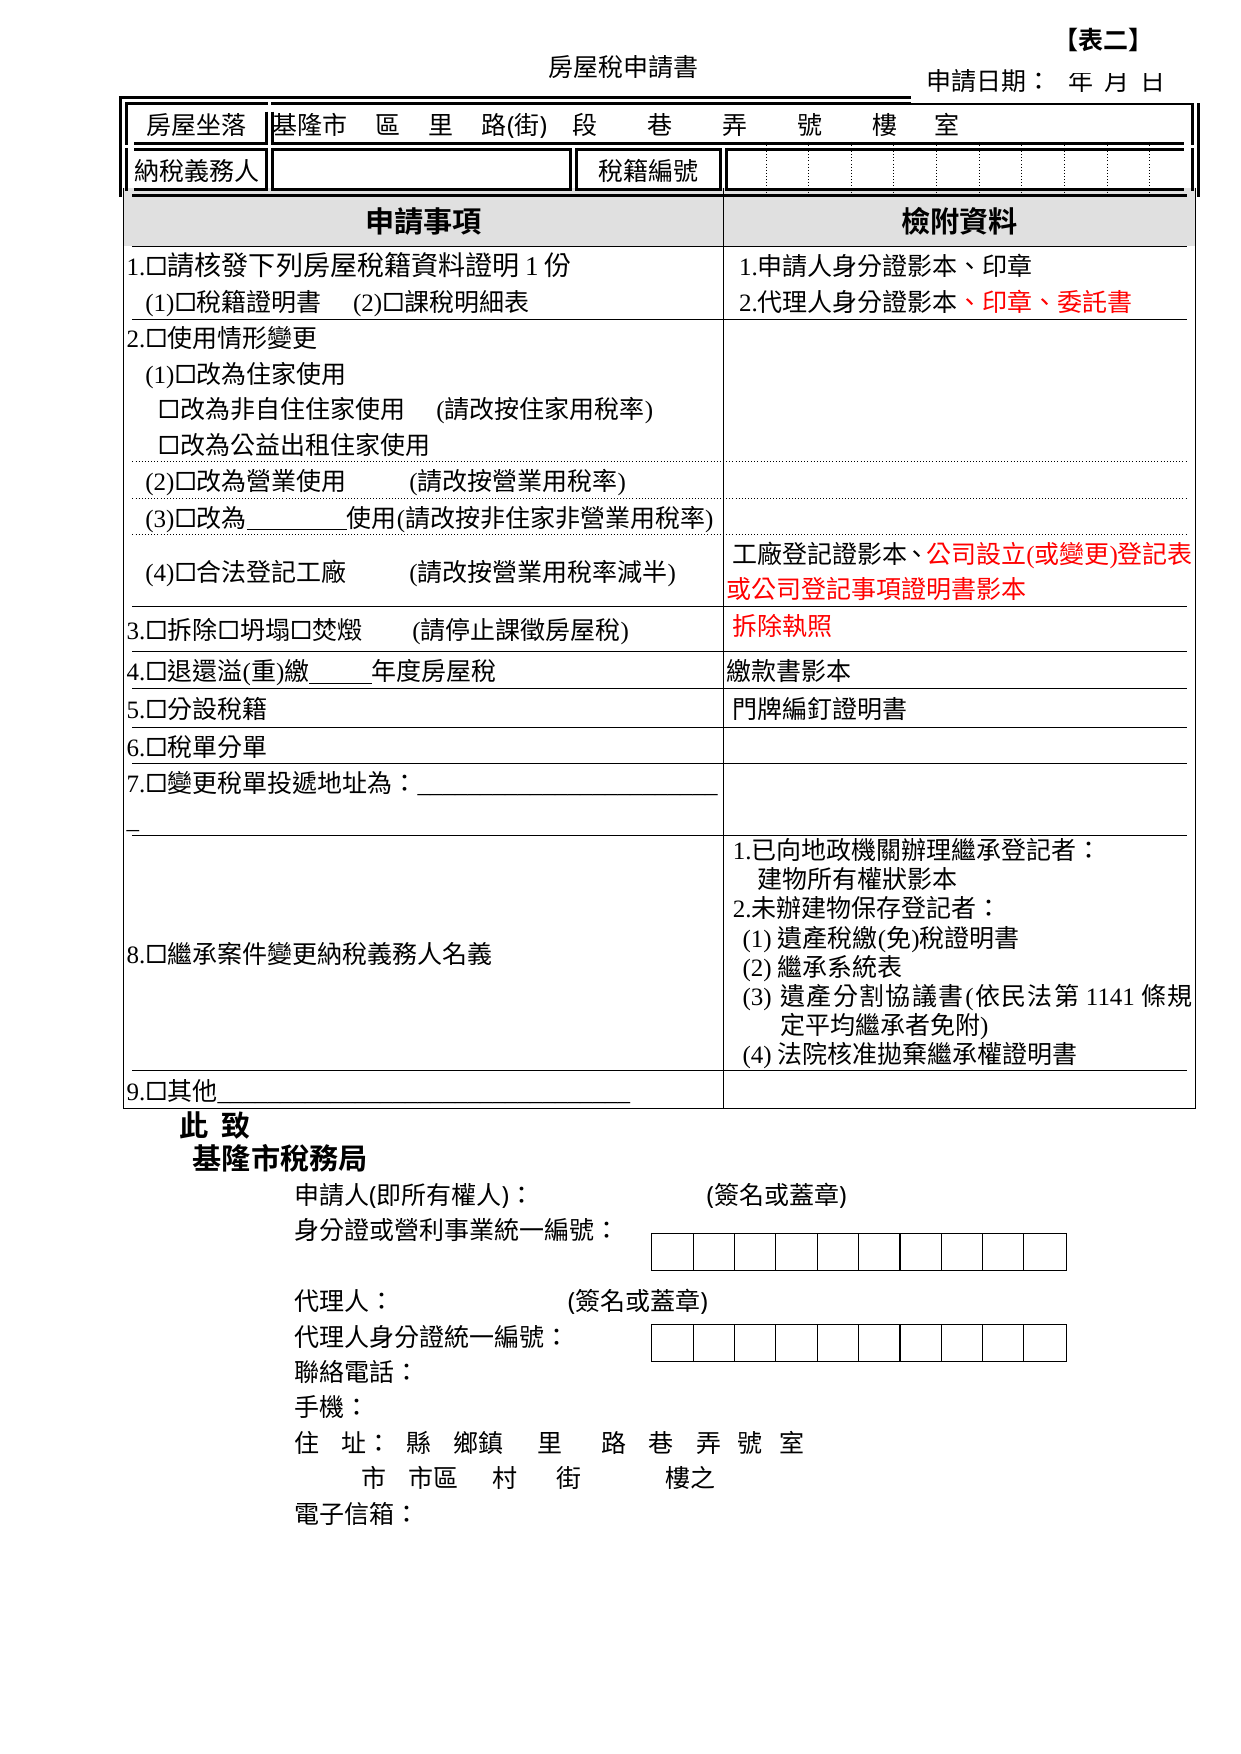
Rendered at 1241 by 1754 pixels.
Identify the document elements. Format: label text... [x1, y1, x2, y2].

table_cell 3.拆除坍塌焚燬 (請停止課徵房屋稅) [124, 606, 723, 651]
table_cell [724, 498, 1195, 534]
table_header [942, 1234, 982, 1269]
table_cell 2.使用情形變更 (1)改為住家使用 改為非自住住家使用 (請改按住家用稅率) 改為公益出租住家使用 [124, 319, 723, 461]
table_cell [937, 151, 979, 188]
table_cell [724, 145, 766, 188]
text 身分證或營利事業統一編號： [294, 1211, 1140, 1247]
table_header 房屋坐落 [124, 99, 270, 142]
table_header [901, 1234, 941, 1269]
table_cell [766, 151, 809, 188]
table_cell 8.繼承案件變更納稅義務人名義 [124, 835, 723, 1069]
table_header [983, 1234, 1023, 1269]
text 代理人： (簽名或蓋章) [294, 1282, 1140, 1318]
table_header [859, 1234, 899, 1269]
table_header [818, 1325, 858, 1361]
table_cell 工廠登記證影本、公司設立(或變更)登記表或公司登記事項證明書影本 [724, 534, 1195, 606]
table_header [776, 1325, 817, 1361]
table_cell [724, 727, 1195, 763]
table_cell (4)合法登記工廠 (請改按營業用稅率減半) [124, 534, 723, 606]
table_cell 拆除執照 [724, 606, 1195, 651]
table_cell [1022, 151, 1064, 188]
table_cell [274, 151, 569, 188]
text 住 址： 縣 鄉鎮 里 路 巷 弄 號 室 [294, 1424, 1140, 1459]
table_header [735, 1325, 775, 1361]
table_cell 4.退還溢(重)繳 年度房屋稅 [124, 651, 723, 688]
text 此 致 [106, 1109, 1140, 1143]
text 【表二】 [1054, 24, 1155, 55]
table_cell [724, 1070, 1195, 1108]
table_cell [809, 151, 851, 188]
table_header [1024, 1234, 1066, 1269]
table_cell 納稅義務人 [124, 142, 270, 188]
table_cell 1.申請人身分證影本、印章 2.代理人身分證影本、印章、委託書 [724, 246, 1195, 318]
text 手機： [294, 1388, 1140, 1424]
table_cell [724, 763, 1195, 835]
table_header 基隆市 區 里 路(街) 段 巷 弄 號 樓 室 [270, 99, 1191, 142]
table_header [694, 1325, 734, 1361]
table_header [776, 1234, 817, 1269]
table_cell 稅籍編號 [574, 145, 723, 188]
table_cell [1150, 142, 1195, 188]
table_header [735, 1234, 775, 1269]
table_cell 1.請核發下列房屋稅籍資料證明1份 (1)稅籍證明書 (2)課稅明細表 [124, 246, 723, 318]
table_cell [724, 461, 1195, 498]
table_cell 檢附資料 [724, 188, 1195, 246]
table_cell 1.已向地政機關辦理繼承登記者： 建物所有權狀影本 2.未辦建物保存登記者： (1) 遺產稅繳(免)稅證明書 (2) 繼承系統表 (3) 遺產分割協議書(依民法第1141條規定平均繼承者免附) (4) 法院核准拋棄繼承權證明書 [724, 835, 1195, 1069]
text 電子信箱： [294, 1495, 1140, 1530]
table_cell 繳款書影本 [724, 651, 1195, 688]
table_cell 9.其他_________________________________ [124, 1070, 723, 1108]
table_cell [724, 319, 1195, 461]
table_cell [894, 151, 937, 188]
text 代理人身分證統一編號： [294, 1318, 1140, 1353]
table_header [652, 1325, 693, 1361]
table_cell 7.變更稅單投遞地址為：_________________________ [124, 763, 723, 835]
table_cell [728, 151, 766, 188]
table_header [1024, 1325, 1066, 1361]
text 基隆市稅務局 [106, 1143, 1140, 1176]
table_cell (3)改為 使用(請改按非住家非營業用稅率) [124, 498, 723, 534]
table_cell 門牌編釘證明書 [724, 688, 1195, 727]
table_header [901, 1325, 941, 1361]
table_header [942, 1325, 982, 1361]
table_cell 6.稅單分單 [124, 727, 723, 763]
table_cell [851, 151, 894, 188]
table_header [818, 1234, 858, 1269]
table_header [983, 1325, 1023, 1361]
table_cell 申請事項 [124, 188, 723, 246]
table_header [652, 1234, 693, 1269]
table_cell (2)改為營業使用 (請改按營業用稅率) [124, 461, 723, 498]
text 申請日期： 年 月 日 [926, 62, 1225, 96]
table_cell 5.分設稅籍 [124, 688, 723, 727]
text 房屋稅申請書 [106, 16, 1240, 103]
text 申請人(即所有權人)： (簽名或蓋章) [294, 1176, 1140, 1211]
table_cell [1107, 151, 1149, 188]
text 聯絡電話： [294, 1353, 1140, 1388]
text 市 市區 村 街 樓之 [231, 1459, 1140, 1495]
table_cell [270, 142, 573, 188]
table_header [694, 1234, 734, 1269]
table_cell [1064, 151, 1107, 188]
table_header [859, 1325, 899, 1361]
table_cell [979, 151, 1022, 188]
